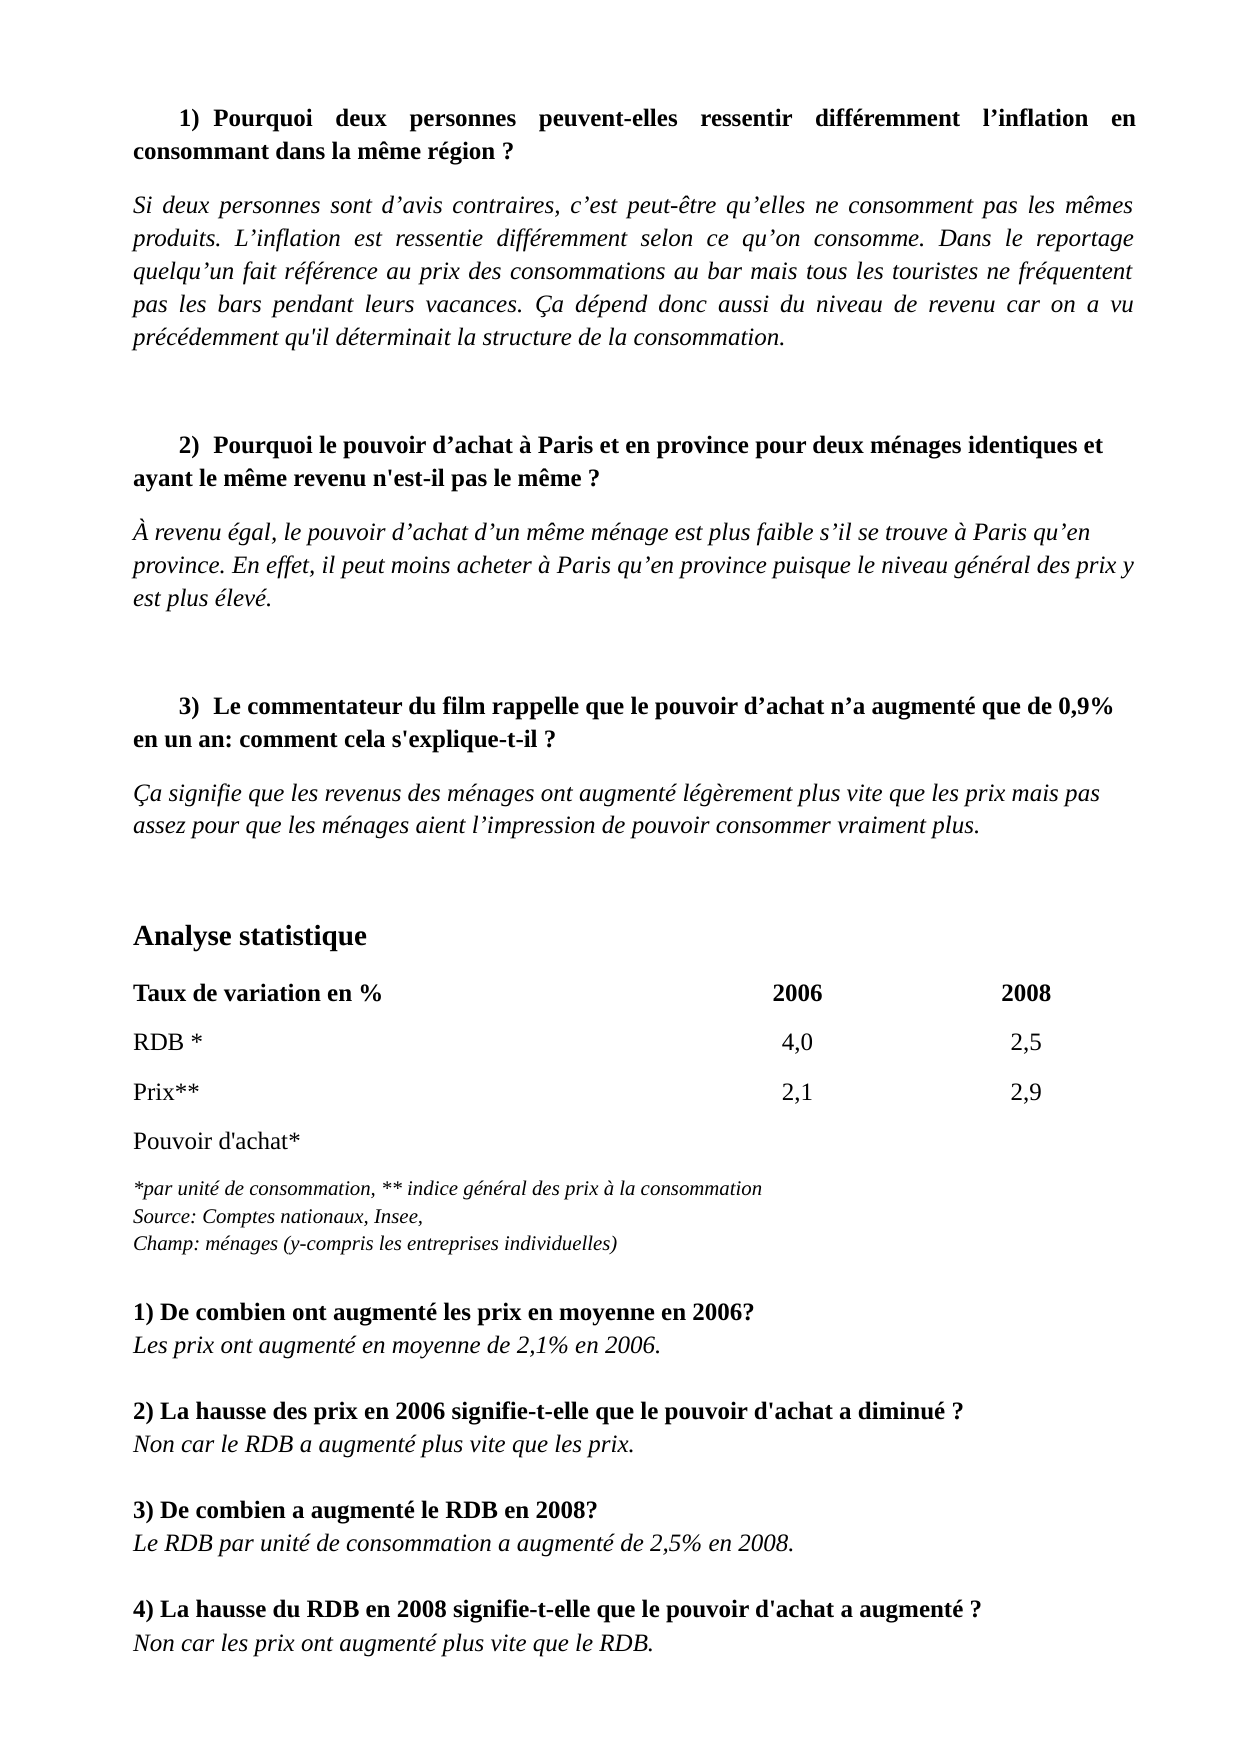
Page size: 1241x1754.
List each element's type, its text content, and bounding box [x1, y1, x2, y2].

text 3) De combien a augmenté le RDB en 2008? [133, 1496, 1137, 1524]
table_cell 4,0 [683, 1027, 911, 1077]
table_header 2008 [911, 978, 1140, 1027]
text Analyse statistique [133, 918, 1137, 952]
table_header 2006 [683, 978, 911, 1027]
text Non car le RDB a augmenté plus vite que les prix. [133, 1429, 1137, 1458]
text Le RDB par unité de consommation a augmenté de 2,5% en 2008. [133, 1528, 1137, 1557]
text À revenu égal, le pouvoir d’achat d’un même ménage est plus faible s’il se trouve à Paris qu’en province. En effet, il peut moins acheter à Paris qu’en province puisque le niveau général des prix y est plus élevé. [133, 517, 1137, 612]
text *par unité de consommation, ** indice général des prix à la consommation [133, 1176, 1137, 1200]
text 4) La hausse du RDB en 2008 signifie-t-elle que le pouvoir d'achat a augmenté ? [133, 1594, 1137, 1623]
table_cell 2,1 [683, 1077, 911, 1126]
text 2) La hausse des prix en 2006 signifie-t-elle que le pouvoir d'achat a diminué ? [133, 1396, 1137, 1425]
text Champ: ménages (y-compris les entreprises individuelles) [133, 1231, 1137, 1255]
table_cell 2,5 [911, 1027, 1140, 1077]
list 1) Pourquoi deux personnes peuvent-elles ressentir différemment l’inflation en consommant dans la même région ? [133, 103, 1137, 165]
text 3) Le commentateur du film rappelle que le pouvoir d’achat n’a augmenté que de 0,9% en un an: comment cela s'explique-t-il ? [133, 691, 1137, 752]
table_cell RDB * [122, 1027, 683, 1077]
text Ça signifie que les revenus des ménages ont augmenté légèrement plus vite que les prix mais pas assez pour que les ménages aient l’impression de pouvoir consommer vraiment plus. [133, 778, 1137, 839]
table_cell [911, 1126, 1140, 1176]
list Si deux personnes sont d’avis contraires, c’est peut-être qu’elles ne consomment pas les mêmes produits. L’inflation est ressentie différemment selon ce qu’on consomme. Dans le reportage quelqu’un fait référence au prix des consommations au bar mais tous les touristes ne fréquentent pas les bars pendant leurs vacances. ça dépend donc aussi du niveau de revenu car on a vu précédemment qu'il déterminait la structure de la consommation. [133, 190, 1137, 351]
table_cell Prix** [122, 1077, 683, 1126]
table_cell 2,9 [911, 1077, 1140, 1126]
table_header Taux de variation en % [122, 978, 683, 1027]
text Les prix ont augmenté en moyenne de 2,1% en 2006. [133, 1330, 1137, 1359]
table_cell [683, 1126, 911, 1176]
text 1) De combien ont augmenté les prix en moyenne en 2006? [133, 1297, 1137, 1326]
text Non car les prix ont augmenté plus vite que le RDB. [133, 1628, 1137, 1656]
table_cell Pouvoir d'achat* [122, 1126, 683, 1176]
text Source: Comptes nationaux, Insee, [133, 1204, 1137, 1228]
text 2) Pourquoi le pouvoir d’achat à Paris et en province pour deux ménages identiques et ayant le même revenu n'est-il pas le même ? [133, 430, 1137, 492]
